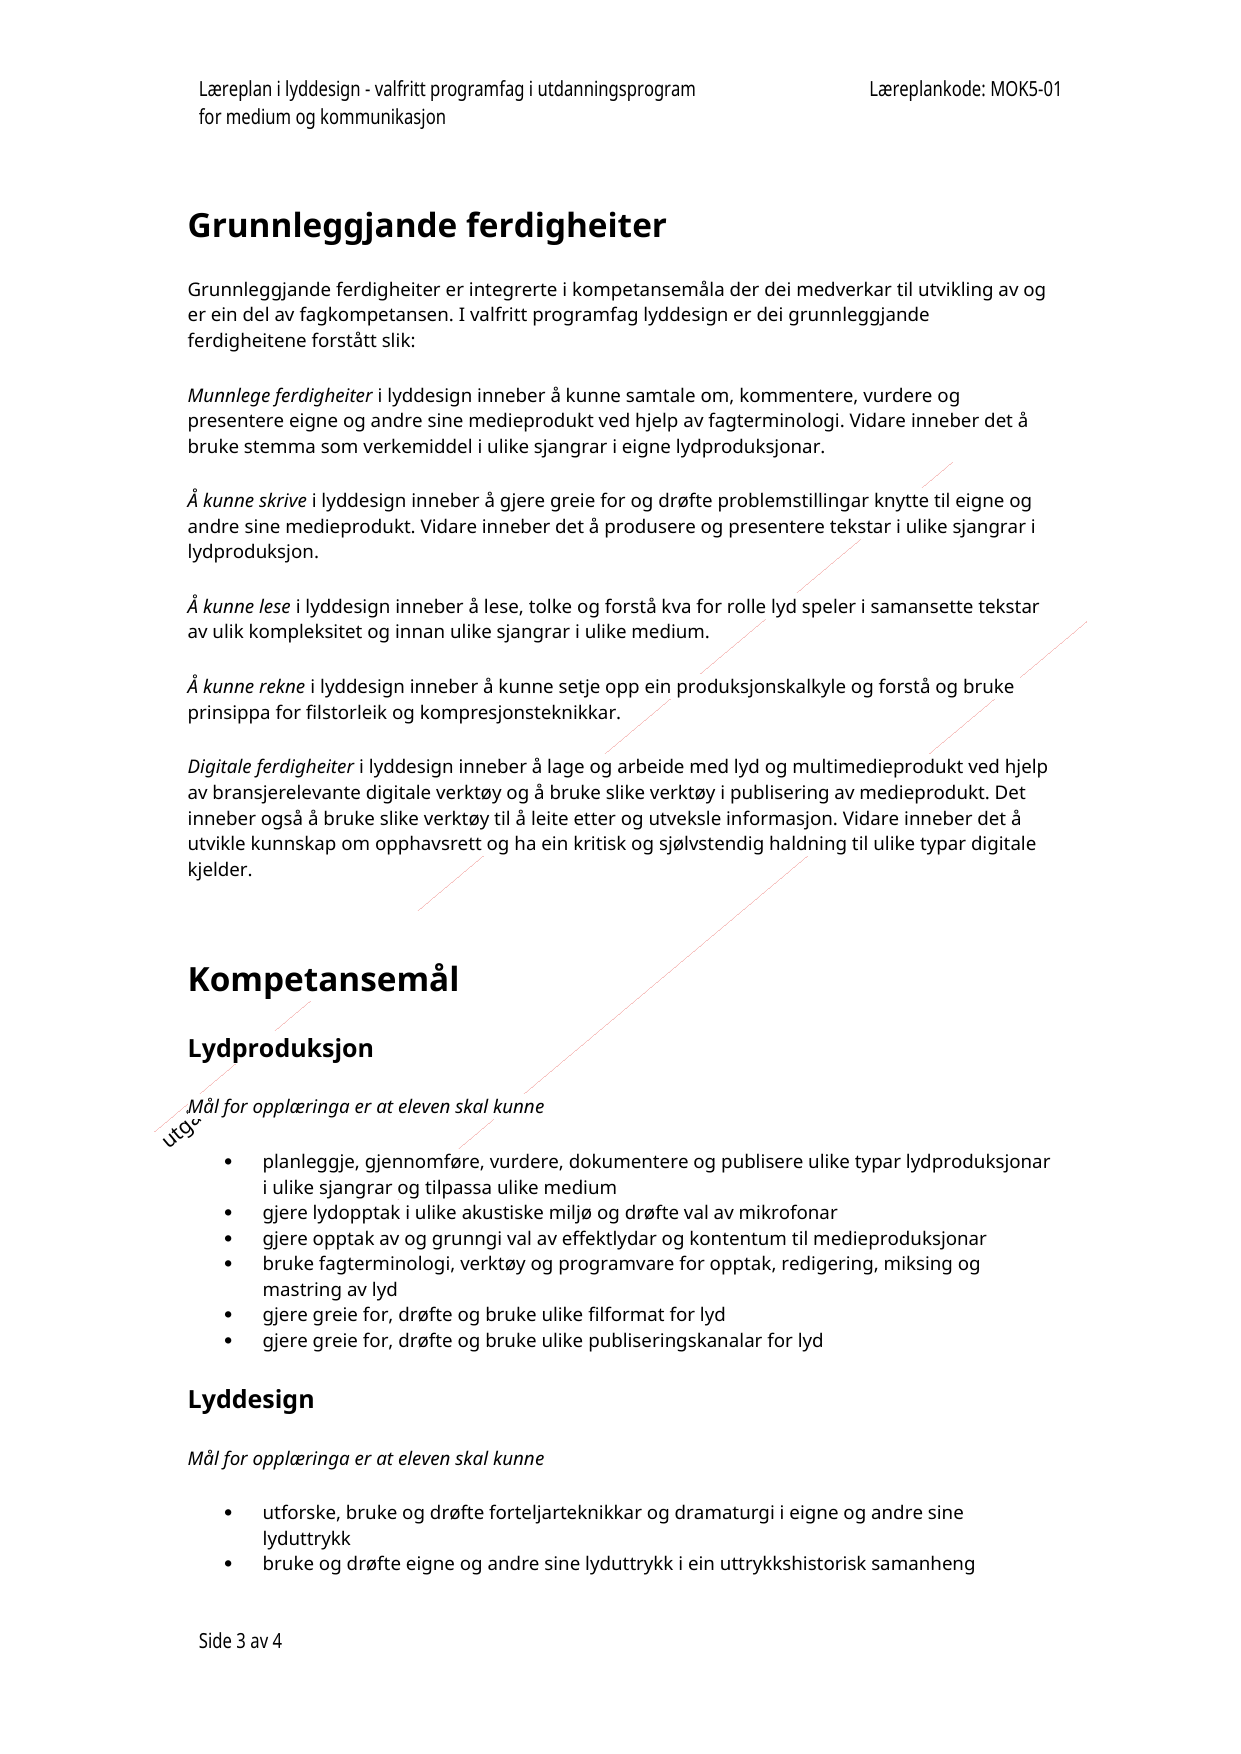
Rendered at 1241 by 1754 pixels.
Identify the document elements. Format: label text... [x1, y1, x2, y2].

list gjere greie for, drøfte og bruke ulike publiseringskanalar for lyd [824, 1327, 1053, 1353]
list gjere lydopptak i ulike akustiske miljø og drøfte val av mikrofonar [399, 1199, 1053, 1225]
text Digitale ferdigheiter i lyddesign inneber å lage og arbeide med lyd og multimedieprodukt ved hjelp av bransjerelevante digitale verktøy og å bruke slike verktøy i publisering av medieprodukt. Det inneber også å bruke slike verktøy til å leite etter og utveksle informasjon. Vidare inneber det å utvikle kunnskap om opphavsrett og ha ein kritisk og sjølvstendig haldning til ulike typar digitale kjelder. [779, 754, 1053, 881]
text Å kunne lese i lyddesign inneber å lese, tolke og forstå kva for rolle lyd speler i samansette tekstar av ulik kompleksitet og innan ulike sjangrar i ulike medium. [737, 593, 1053, 644]
subtitle Lydproduksjon [561, 1031, 1053, 1064]
text Mål for opplæringa er at eleven skal kunne [551, 1094, 1053, 1119]
text Grunnleggjande ferdigheiter er integrerte i kompetansemåla der dei medverkar til utvikling av og er ein del av fagkompetansen. I valfritt programfag lyddesign er dei grunnleggjande ferdigheitene forstått slik: [416, 276, 1053, 353]
list gjere lydopptak i ulike akustiske miljø og drøfte val av mikrofonar [225, 1199, 397, 1225]
text Å kunne skrive i lyddesign inneber å gjere greie for og drøfte problemstillingar knytte til eigne og andre sine medieprodukt. Vidare inneber det å produsere og presentere tekstar i ulike sjangrar i lydproduksjon. [319, 539, 859, 564]
text Å kunne skrive i lyddesign inneber å gjere greie for og drøfte problemstillingar knytte til eigne og andre sine medieprodukt. Vidare inneber det å produsere og presentere tekstar i ulike sjangrar i lydproduksjon. [833, 488, 1053, 564]
subtitle Kompetansemål [468, 911, 740, 1001]
list planleggje, gjennomføre, vurdere, dokumentere og publisere ulike typar lydproduksjonar i ulike sjangrar og tilpassa ulike medium [225, 1148, 458, 1199]
text Digitale ferdigheiter i lyddesign inneber å lage og arbeide med lyd og multimedieprodukt ved hjelp av bransjerelevante digitale verktøy og å bruke slike verktøy i publisering av medieprodukt. Det inneber også å bruke slike verktøy til å leite etter og utveksle informasjon. Vidare inneber det å utvikle kunnskap om opphavsrett og ha ein kritisk og sjølvstendig haldning til ulike typar digitale kjelder. [455, 856, 806, 881]
text Å kunne rekne i lyddesign inneber å kunne setje opp ein produksjonskalkyle og forstå og bruke prinsippa for filstorleik og kompresjonsteknikkar. [966, 673, 1053, 724]
subtitle Kompetansemål [636, 911, 1053, 1001]
subtitle Lydproduksjon [374, 1031, 597, 1064]
text Munnlege ferdigheiter i lyddesign inneber å kunne samtale om, kommentere, vurdere og presentere eigne og andre sine medieprodukt ved hjelp av fagterminologi. Vidare inneber det å bruke stemma som verkemiddel i ulike sjangrar i eigne lydproduksjonar. [187, 382, 1053, 458]
text Å kunne rekne i lyddesign inneber å kunne setje opp ein produksjonskalkyle og forstå og bruke prinsippa for filstorleik og kompresjonsteknikkar. [642, 699, 993, 724]
list utforske, bruke og drøfte forteljarteknikkar og dramaturgi i eigne og andre sine lyduttrykk [351, 1500, 1053, 1551]
list gjere greie for, drøfte og bruke ulike filformat for lyd [731, 1302, 1053, 1327]
subtitle Grunnleggjande ferdigheiter [676, 156, 1053, 247]
list planleggje, gjennomføre, vurdere, dokumentere og publisere ulike typar lydproduksjonar i ulike sjangrar og tilpassa ulike medium [460, 1148, 1053, 1199]
list utforske, bruke og drøfte forteljarteknikkar og dramaturgi i eigne og andre sine lyduttrykk [225, 1500, 263, 1551]
list bruke og drøfte eigne og andre sine lyduttrykk i ein uttrykkshistorisk samanheng [976, 1551, 1053, 1576]
list gjere opptak av og grunngi val av effektlydar og kontentum til medieproduksjonar [987, 1225, 1053, 1251]
list bruke fagterminologi, verktøy og programvare for opptak, redigering, miksing og mastring av lyd [225, 1251, 263, 1302]
text Mål for opplæringa er at eleven skal kunne [551, 1445, 1053, 1471]
subtitle Lyddesign [314, 1382, 1053, 1416]
list bruke fagterminologi, verktøy og programvare for opptak, redigering, miksing og mastring av lyd [398, 1251, 1053, 1302]
